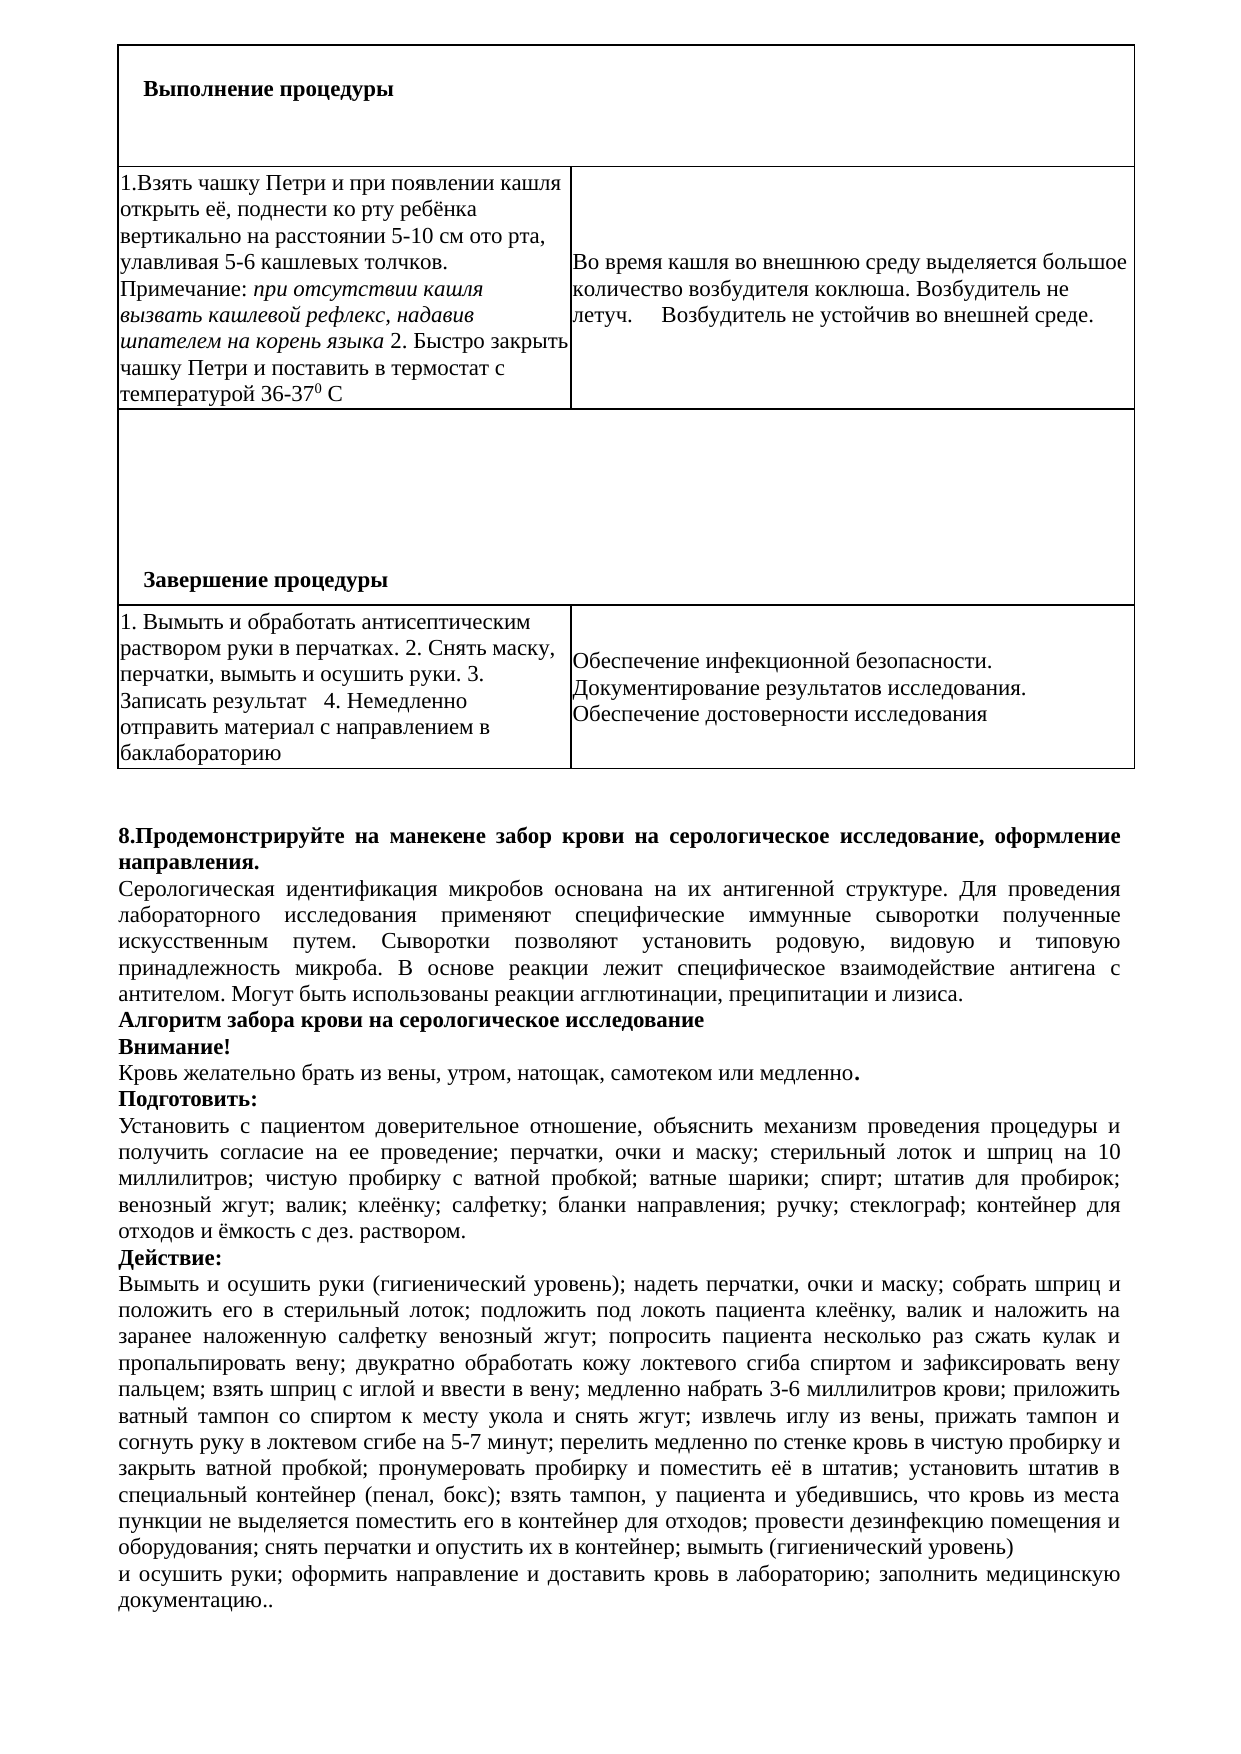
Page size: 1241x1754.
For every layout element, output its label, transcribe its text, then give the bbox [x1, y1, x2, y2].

text Действие: [118, 1243, 1122, 1270]
table_cell Завершение процедуры [119, 410, 1134, 604]
table_cell 1. Вымыть и обработать антисептическим раствором руки в перчатках. 2. Снять маску, перчатки, вымыть и осушить руки. 3. Записать результат 4. Немедленно отправить материал с направлением в баклабораторию [119, 606, 570, 767]
text Алгоритм забора крови на серологическое исследование [118, 1006, 1122, 1033]
text Подготовить: [118, 1085, 1122, 1112]
text Внимание! [118, 1033, 1122, 1059]
table_cell Во время кашля во внешнюю среду выделяется большое количество возбудителя коклюша. Возбудитель не летуч. Возбудитель не устойчив во внешней среде. [572, 167, 1134, 408]
table_cell Выполнение процедуры [119, 46, 1134, 166]
text 8.Продемонстрируйте на манекене забор крови на серологическое исследование, оформление направления. [118, 822, 1122, 874]
table_cell 1.Взять чашку Петри и при появлении кашля открыть её, поднести ко рту ребёнка вертикально на расстоянии 5-10 см ото рта, улавливая 5-6 кашлевых толчков. Примечание: при отсутствии кашля вызвать кашлевой рефлекс, надавив шпателем на корень языка 2. Быстро закрыть чашку Петри и поставить в термостат с температурой 36-370 С [119, 167, 570, 408]
text Вымыть и осушить руки (гигиенический уровень); надеть перчатки, очки и маску; собрать шприц и положить его в стерильный лоток; подложить под локоть пациента клеёнку, валик и наложить на заранее наложенную салфетку венозный жгут; попросить пациента несколько раз сжать кулак и пропальпировать вену; двукратно обработать кожу локтевого сгиба спиртом и зафиксировать вену пальцем; взять шприц с иглой и ввести в вену; медленно набрать 3-6 миллилитров крови; приложить ватный тампон со спиртом к месту укола и снять жгут; извлечь иглу из вены, прижать тампон и согнуть руку в локтевом сгибе на 5-7 минут; перелить медленно по стенке кровь в чистую пробирку и закрыть ватной пробкой; пронумеровать пробирку и поместить её в штатив; установить штатив в специальный контейнер (пенал, бокс); взять тампон, у пациента и убедившись, что кровь из места пункции не выделяется поместить его в контейнер для отходов; провести дезинфекцию помещения и оборудования; снять перчатки и опустить их в контейнер; вымыть (гигиенический уровень) [118, 1270, 1122, 1560]
text и осушить руки; оформить направление и доставить кровь в лабораторию; заполнить медицинскую документацию.. [118, 1560, 1122, 1612]
table_cell Обеспечение инфекционной безопасности. Документирование результатов исследования. Обеспечение достоверности исследования [572, 606, 1134, 767]
text Кровь желательно брать из вены, утром, натощак, самотеком или медленно. [118, 1059, 1122, 1085]
text Серологическая идентификация микробов основана на их антигенной структуре. Для проведения лабораторного исследования применяют специфические иммунные сыворотки полученные искусственным путем. Сыворотки позволяют установить родовую, видовую и типовую принадлежность микроба. В основе реакции лежит специфическое взаимодействие антигена с антителом. Могут быть использованы реакции агглютинации, преципитации и лизиса. [118, 874, 1122, 1006]
text Установить с пациентом доверительное отношение, объяснить механизм проведения процедуры и получить согласие на ее проведение; перчатки, очки и маску; стерильный лоток и шприц на 10 миллилитров; чистую пробирку с ватной пробкой; ватные шарики; спирт; штатив для пробирок; венозный жгут; валик; клеёнку; салфетку; бланки направления; ручку; стеклограф; контейнер для отходов и ёмкость с дез. раствором. [118, 1112, 1122, 1243]
